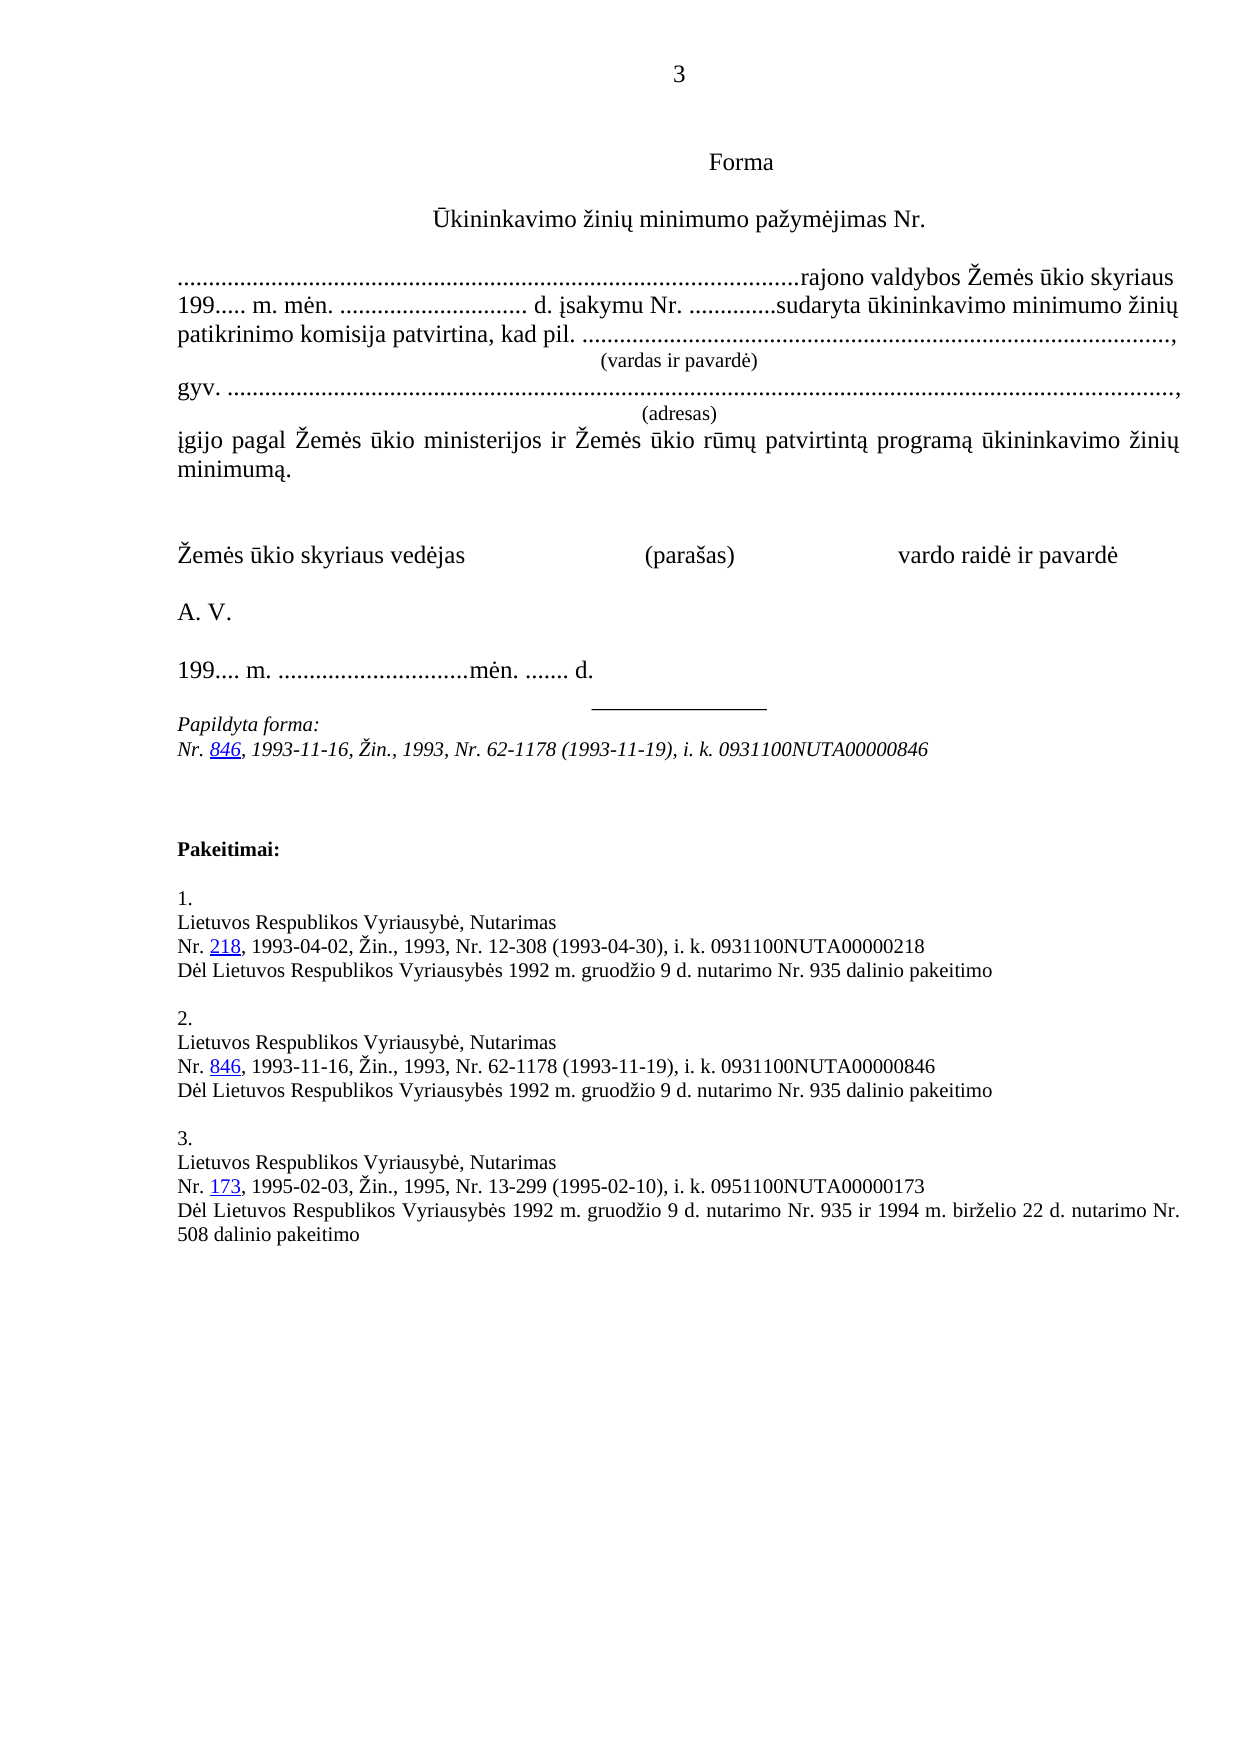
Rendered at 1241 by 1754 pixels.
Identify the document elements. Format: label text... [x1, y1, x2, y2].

text ______________ [177, 684, 1181, 712]
text patikrinimo komisija patvirtina, kad pil. , [177, 319, 1181, 348]
text Papildyta forma: [177, 712, 1181, 736]
text gyv. , [177, 372, 1181, 401]
text (vardas ir pavardė) [177, 348, 1181, 372]
text 199..... m. mėn. d. įsakymu Nr. ..............sudaryta ūkininkavimo minimumo žinių [177, 291, 1181, 319]
text Nr. 173, 1995-02-03, Žin., 1995, Nr. 13-299 (1995-02-10), i. k. 0951100NUTA00000173 [177, 1174, 1181, 1198]
text Dėl Lietuvos Respublikos Vyriausybės 1992 m. gruodžio 9 d. nutarimo Nr. 935 ir 1994 m. birželio 22 d. nutarimo Nr. 508 dalinio pakeitimo [177, 1198, 1181, 1246]
text įgijo pagal Žemės ūkio ministerijos ir Žemės ūkio rūmų patvirtintą programą ūkininkavimo žinių minimumą. [177, 425, 1181, 482]
text rajono valdybos Žemės ūkio skyriaus [177, 262, 1181, 291]
text (adresas) [177, 401, 1181, 425]
text Nr. 846, 1993-11-16, Žin., 1993, Nr. 62-1178 (1993-11-19), i. k. 0931100NUTA00000846 [177, 736, 1181, 761]
text Lietuvos Respublikos Vyriausybė, Nutarimas [177, 909, 1181, 934]
text 199.... m. mėn. ....... d. [177, 655, 1181, 684]
text Forma [177, 147, 1181, 176]
text A. V. [177, 597, 1181, 626]
text Nr. 846, 1993-11-16, Žin., 1993, Nr. 62-1178 (1993-11-19), i. k. 0931100NUTA00000846 [177, 1054, 1181, 1078]
text Lietuvos Respublikos Vyriausybė, Nutarimas [177, 1150, 1181, 1174]
text Dėl Lietuvos Respublikos Vyriausybės 1992 m. gruodžio 9 d. nutarimo Nr. 935 dalinio pakeitimo [177, 958, 1181, 982]
text Žemės ūkio skyriaus vedėjas (parašas) vardo raidė ir pavardė [177, 540, 1181, 569]
text 1. [177, 886, 1181, 909]
text Ūkininkavimo žinių minimumo pažymėjimas Nr. [177, 204, 1181, 233]
text Pakeitimai: [177, 837, 1181, 861]
text Dėl Lietuvos Respublikos Vyriausybės 1992 m. gruodžio 9 d. nutarimo Nr. 935 dalinio pakeitimo [177, 1078, 1181, 1102]
text 2. [177, 1006, 1181, 1030]
text Lietuvos Respublikos Vyriausybė, Nutarimas [177, 1030, 1181, 1054]
text 3. [177, 1126, 1181, 1150]
text Nr. 218, 1993-04-02, Žin., 1993, Nr. 12-308 (1993-04-30), i. k. 0931100NUTA00000218 [177, 934, 1181, 958]
